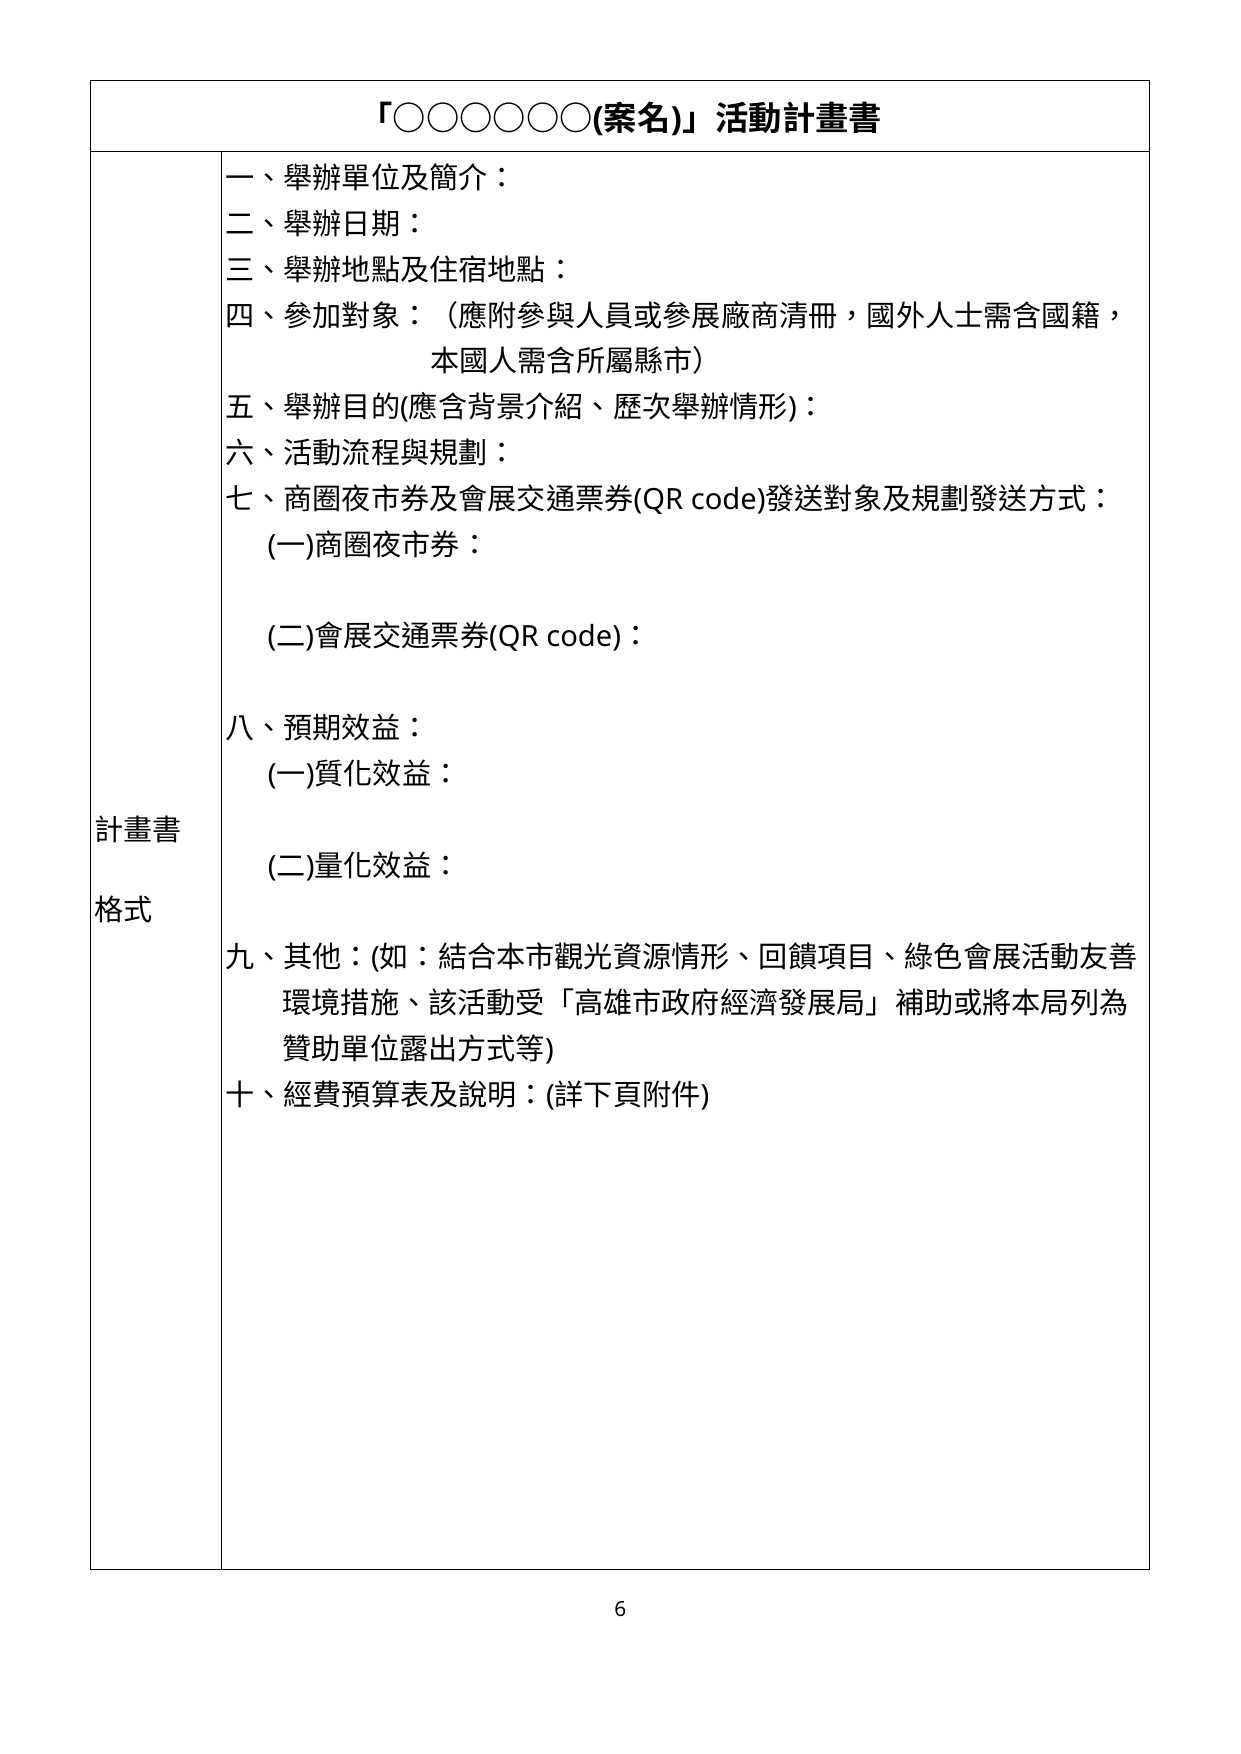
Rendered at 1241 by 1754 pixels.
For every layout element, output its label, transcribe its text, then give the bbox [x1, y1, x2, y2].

table_cell 一、舉辦單位及簡介： 二、舉辦日期： 三、舉辦地點及住宿地點： 四、參加對象：（應附參與人員或參展廠商清冊，國外人士需含國籍，本國人需含所屬縣市） 五、舉辦目的(應含背景介紹、歷次舉辦情形)： 六、活動流程與規劃： 七、商圈夜市券及會展交通票券(QR code)發送對象及規劃發送方式： (一)商圈夜市券： (二)會展交通票券(QR code)： 八、預期效益： (一)質化效益： (二)量化效益： 九、其他：(如：結合本市觀光資源情形、回饋項目、綠色會展活動友善環境措施、該活動受「高雄市政府經濟發展局」補助或將本局列為贊助單位露出方式等) 十、經費預算表及說明：(詳下頁附件) [222, 152, 1149, 1569]
table_header 「○○○○○○(案名)」活動計畫書 [91, 81, 1149, 151]
table_cell 計畫書 格式 [91, 152, 221, 1569]
